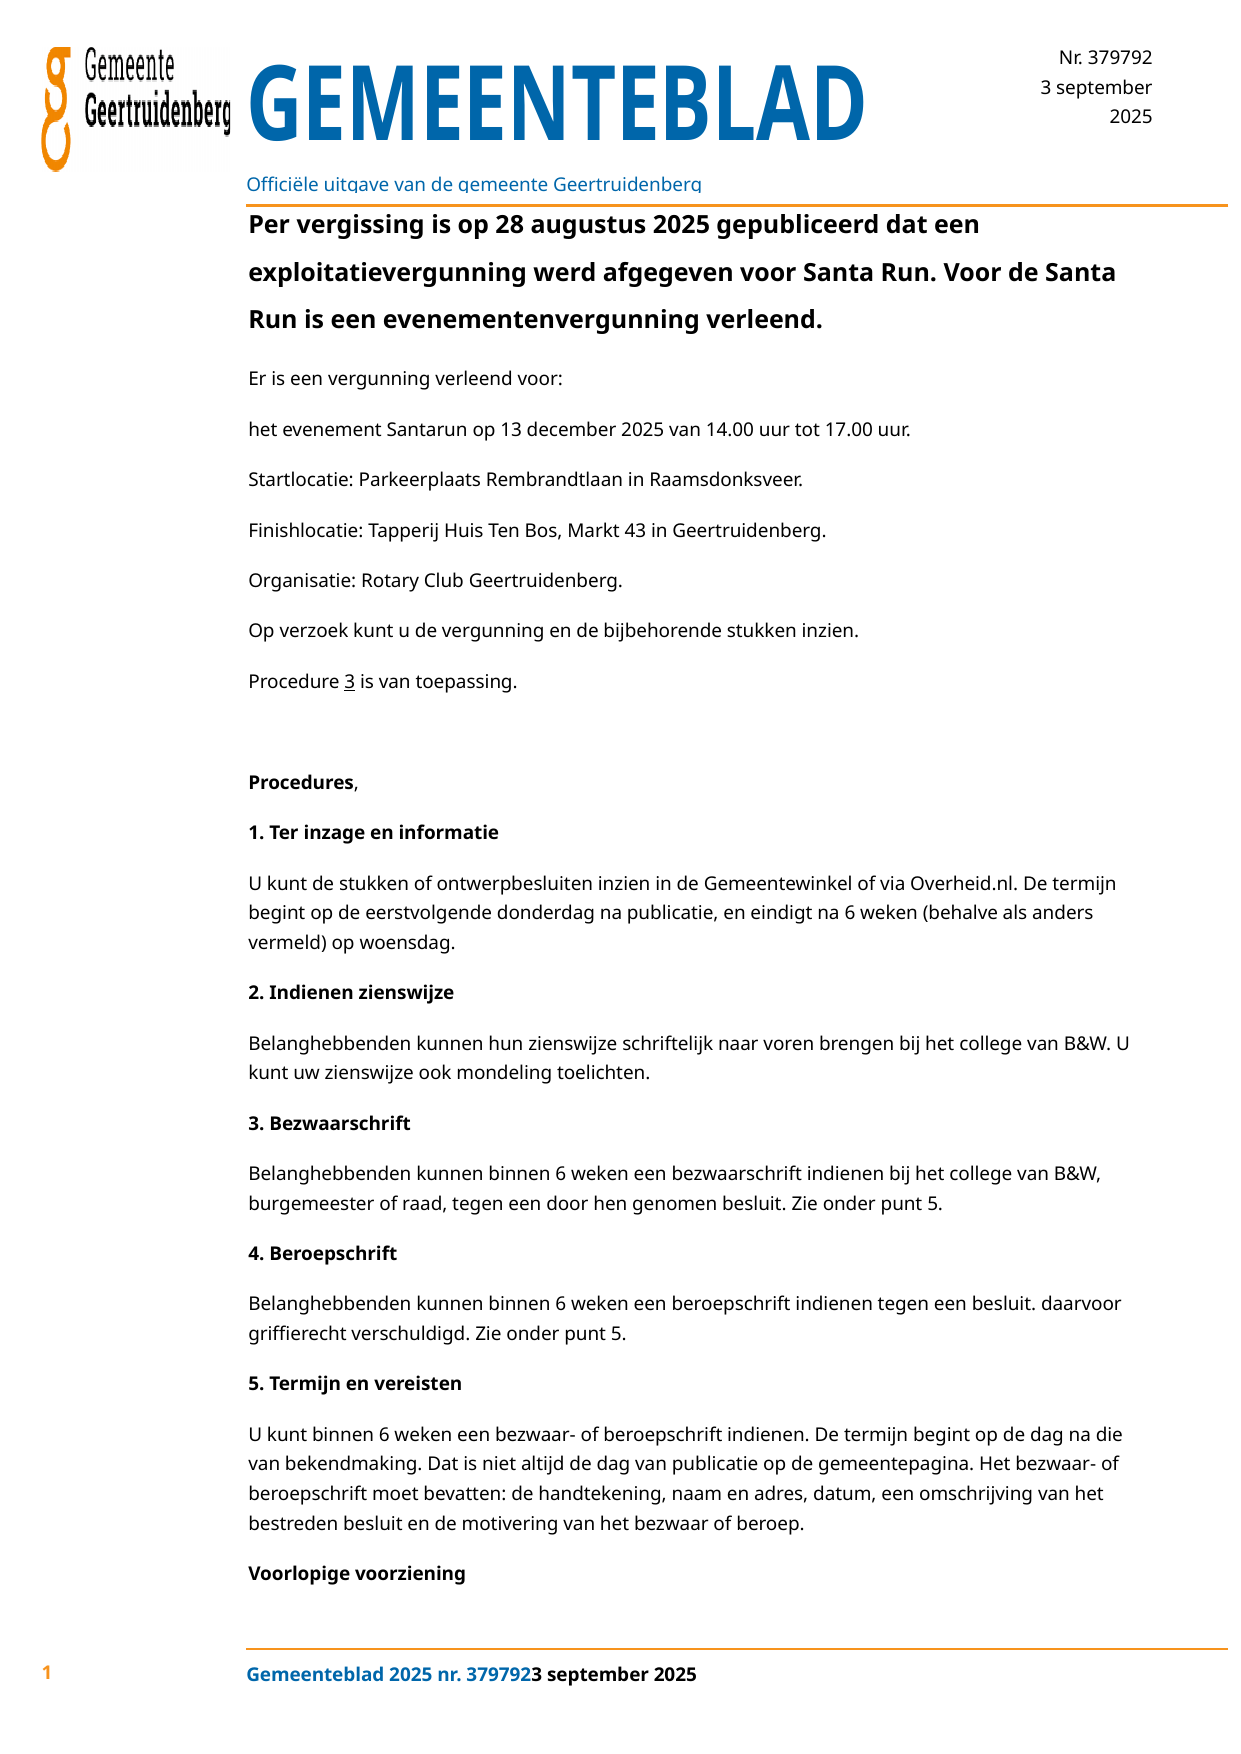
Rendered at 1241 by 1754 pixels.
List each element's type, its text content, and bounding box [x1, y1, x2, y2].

text het evenement Santarun op 13 december 2025 van 14.00 uur tot 17.00 uur. [248, 416, 1152, 442]
text Finishlocatie: Tapperij Huis Ten Bos, Markt 43 in Geertruidenberg. [248, 517, 1152, 542]
text Startlocatie: Parkeerplaats Rembrandtlaan in Raamsdonksveer. [248, 466, 1152, 492]
text Op verzoek kunt u de vergunning en de bijbehorende stukken inzien. [248, 618, 1152, 643]
text 4. Beroepschrift [248, 1240, 1152, 1266]
picture [41, 47, 231, 172]
text Per vergissing is op 28 augustus 2025 gepubliceerd dat een exploitatievergunning werd afgegeven voor Santa Run. Voor de Santa Run is een evenementenvergunning verleend. [248, 207, 1152, 336]
text Er is een vergunning verleend voor: [248, 366, 1152, 391]
text 5. Termijn en vereisten [248, 1371, 1152, 1396]
text Procedure 3 is van toepassing. [248, 668, 1152, 694]
text Belanghebbenden kunnen binnen 6 weken een bezwaarschrift indienen bij het college van B&W, burgemeester of raad, tegen een door hen genomen besluit. Zie onder punt 5. [248, 1160, 1152, 1215]
text Organisatie: Rotary Club Geertruidenberg. [248, 567, 1152, 593]
text Belanghebbenden kunnen hun zienswijze schriftelijk naar voren brengen bij het college van B&W. U kunt uw zienswijze ook mondeling toelichten. [248, 1030, 1152, 1085]
text 1. Ter inzage en informatie [248, 819, 1152, 845]
text Belanghebbenden kunnen binnen 6 weken een beroepschrift indienen tegen een besluit. daarvoor griffierecht verschuldigd. Zie onder punt 5. [248, 1291, 1152, 1346]
text U kunt binnen 6 weken een bezwaar- of beroepschrift indienen. De termijn begint op de dag na die van bekendmaking. Dat is niet altijd de dag van publicatie op de gemeentepagina. Het bezwaar- of beroepschrift moet bevatten: de handtekening, naam en adres, datum, een omschrijving van het bestreden besluit en de motivering van het bezwaar of beroep. [248, 1421, 1152, 1535]
text U kunt de stukken of ontwerpbesluiten inzien in de Gemeentewinkel of via Overheid.nl. De termijn begint op de eerstvolgende donderdag na publicatie, en eindigt na 6 weken (behalve als anders vermeld) op woensdag. [248, 870, 1152, 954]
text 2. Indienen zienswijze [248, 979, 1152, 1005]
text 3. Bezwaarschrift [248, 1110, 1152, 1135]
text Procedures, [248, 769, 1152, 794]
text Voorlopige voorziening [248, 1560, 1152, 1586]
